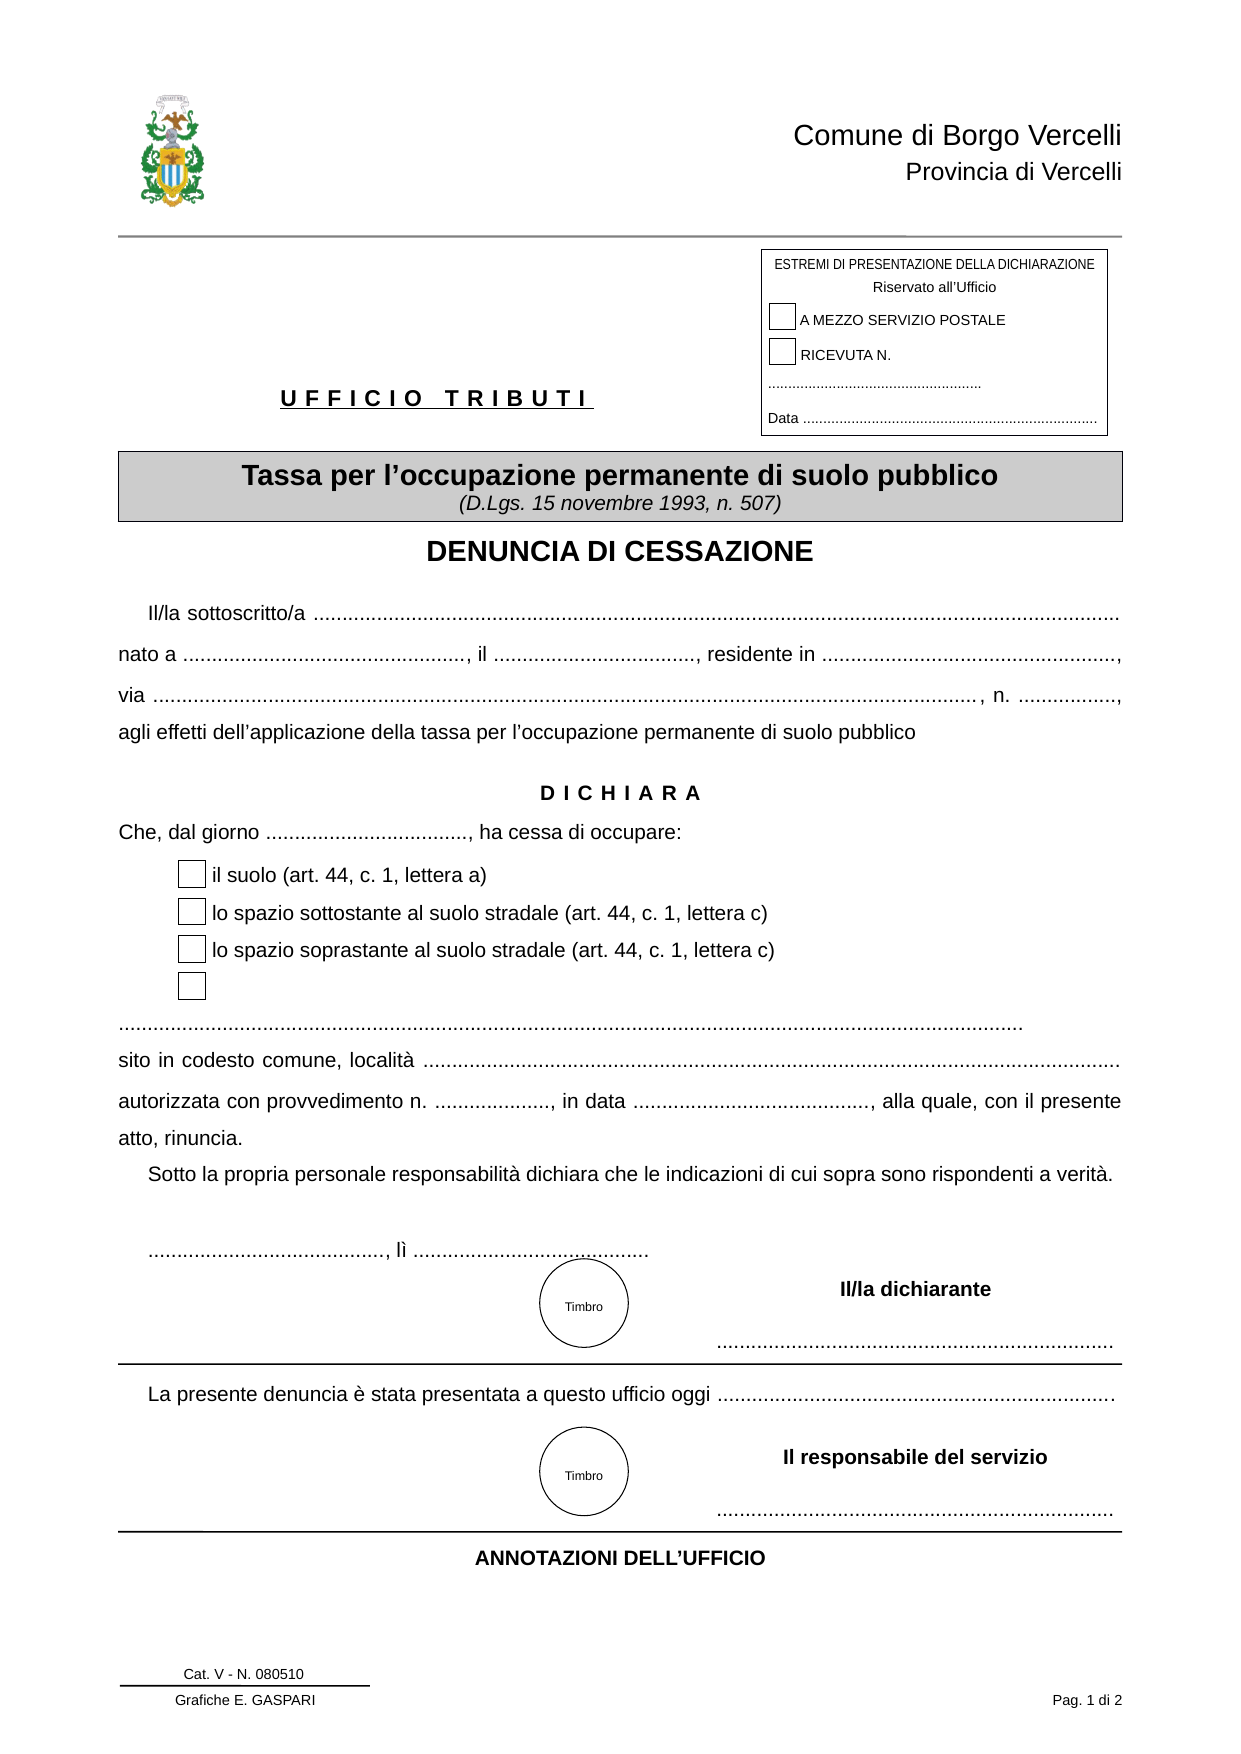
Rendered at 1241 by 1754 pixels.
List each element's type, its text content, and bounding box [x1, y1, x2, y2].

text DENUNCIA DI CESSAZIONE [118, 534, 1122, 568]
text sito in codesto comune, località ......................................................................................................................... autorizzata con provvedimento n. ...................., in data ........................................., alla quale, con il presente atto, rinuncia. [118, 1044, 1122, 1150]
text Sotto la propria personale responsabilità dichiara che le indicazioni di cui sopra sono rispondenti a verità. [118, 1162, 1122, 1186]
text Che, dal giorno ..................................., ha cessa di occupare: [118, 816, 1122, 845]
text UFFICIO TRIBUTI [118, 385, 761, 412]
text ANNOTAZIONI DELL’UFFICIO [118, 1545, 1122, 1569]
text il suolo (art. 44, c. 1, lettera a) [118, 859, 1117, 888]
text lo spazio soprastante al suolo stradale (art. 44, c. 1, lettera c) [118, 934, 1117, 963]
text ........................................., lì ......................................... [118, 1234, 1122, 1263]
table_header ESTREMI DI PRESENTAZIONE DELLA DICHIARAZIONE Riservato all’Ufficio A MEZZO SERVIZIO POSTALE RICEVUTA N. ..................................................... Data ......................................................................... [762, 250, 1107, 435]
table_header Tassa per l’occupazione permanente di suolo pubblico (D.Lgs. 15 novembre 1993, n. 507) [119, 452, 1122, 521]
text ..................................................................... [709, 1493, 1122, 1521]
subtitle Il responsabile del servizio [709, 1445, 1122, 1469]
text Il/la sottoscritto/a ............................................................................................................................................ nato a ................................................., il ..................................., residente in ..................................................., via ..............................................................................................................................................., n. ................., agli effetti dell’applicazione della tassa per l’occupazione permanente di suolo pubblico [118, 597, 1122, 743]
text ..................................................................... [709, 1325, 1122, 1354]
text lo spazio sottostante al suolo stradale (art. 44, c. 1, lettera c) [118, 897, 1117, 926]
text [1108, 385, 1122, 412]
text Provincia di Vercelli [224, 157, 1122, 185]
text La presente denuncia è stata presentata a questo ufficio oggi ..................................................................... [118, 1378, 1122, 1406]
text ............................................................................................................................................................. [118, 971, 1117, 1036]
text DICHIARA [118, 780, 1122, 804]
text Comune di Borgo Vercelli [224, 118, 1122, 152]
subtitle Il/la dichiarante [709, 1277, 1122, 1301]
picture [122, 87, 224, 219]
